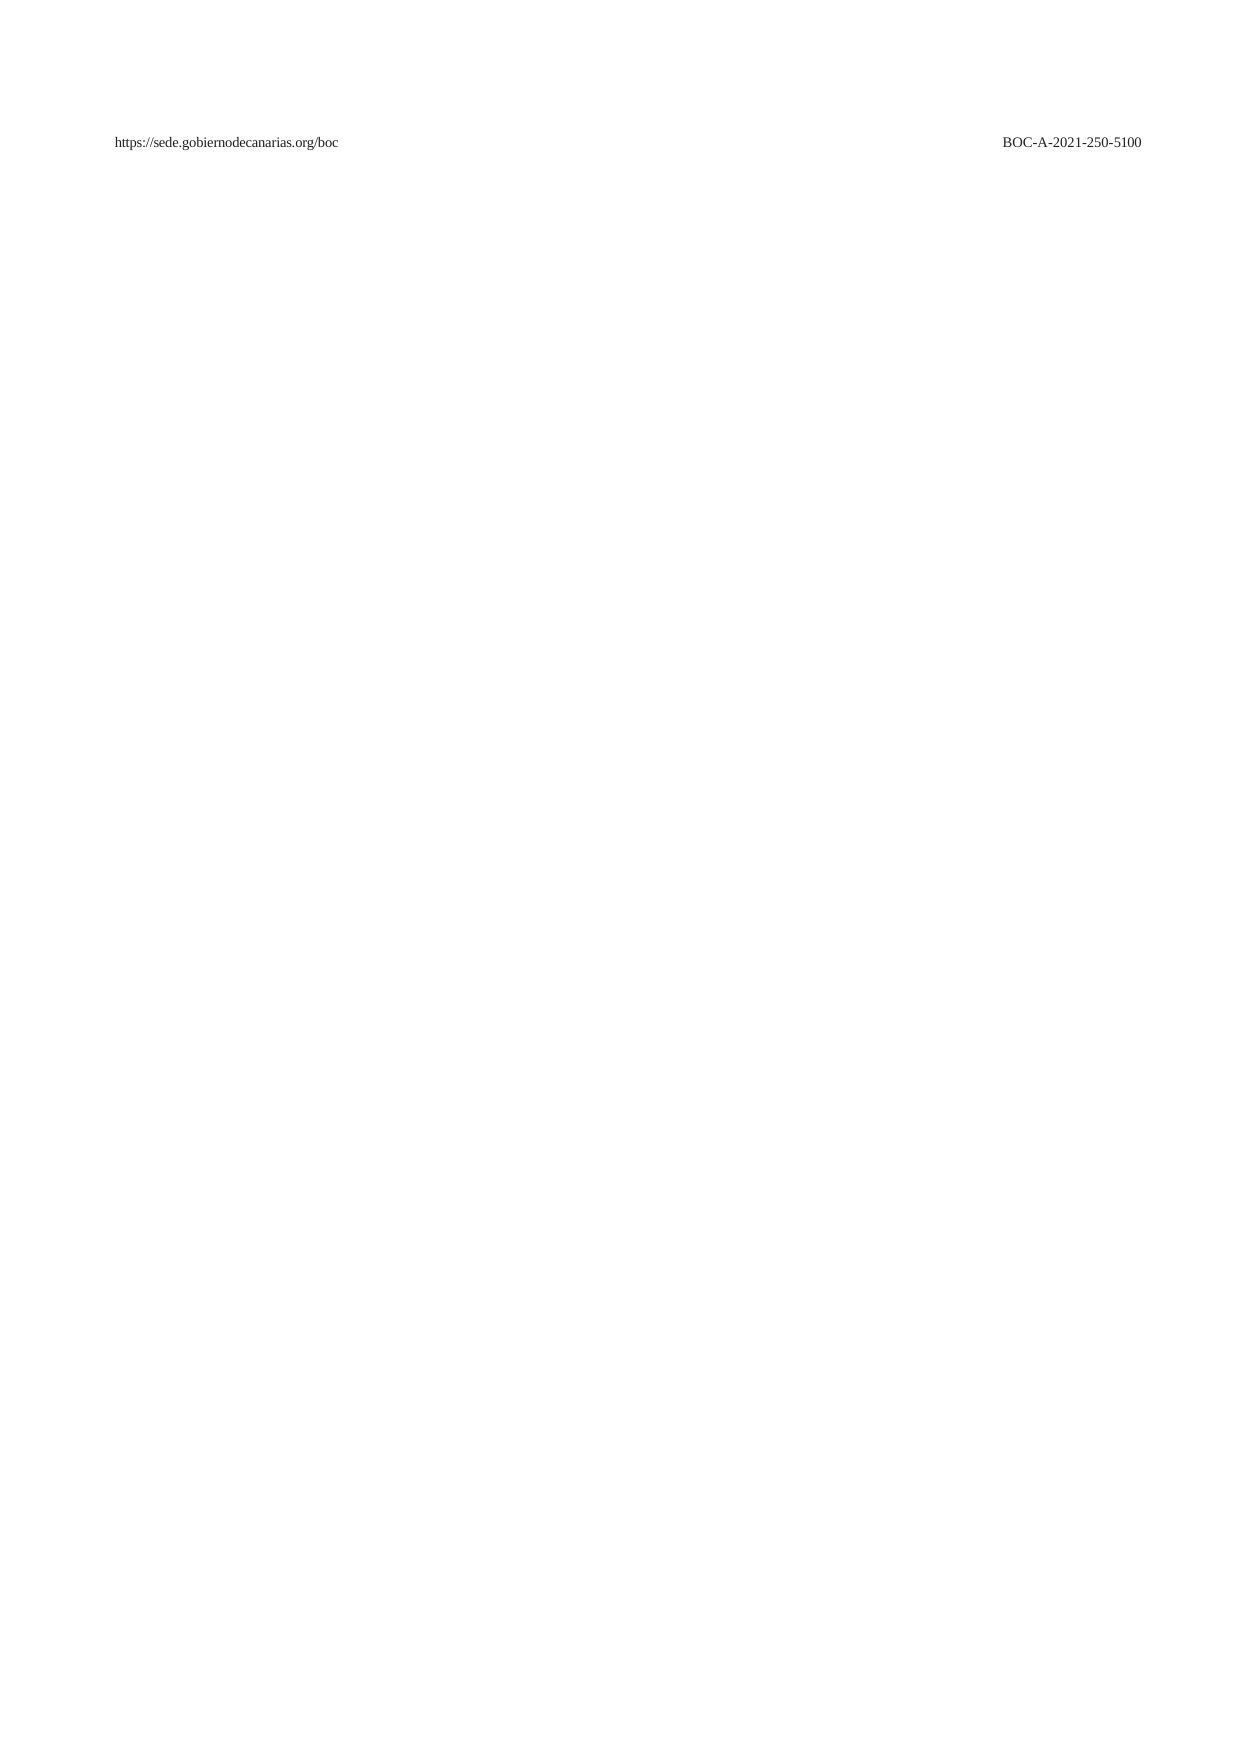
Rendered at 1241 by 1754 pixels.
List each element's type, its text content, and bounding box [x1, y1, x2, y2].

text https://sede.gobiernodecanarias.org/boc BOC-A-2021-250-5100 [114, 133, 1152, 151]
